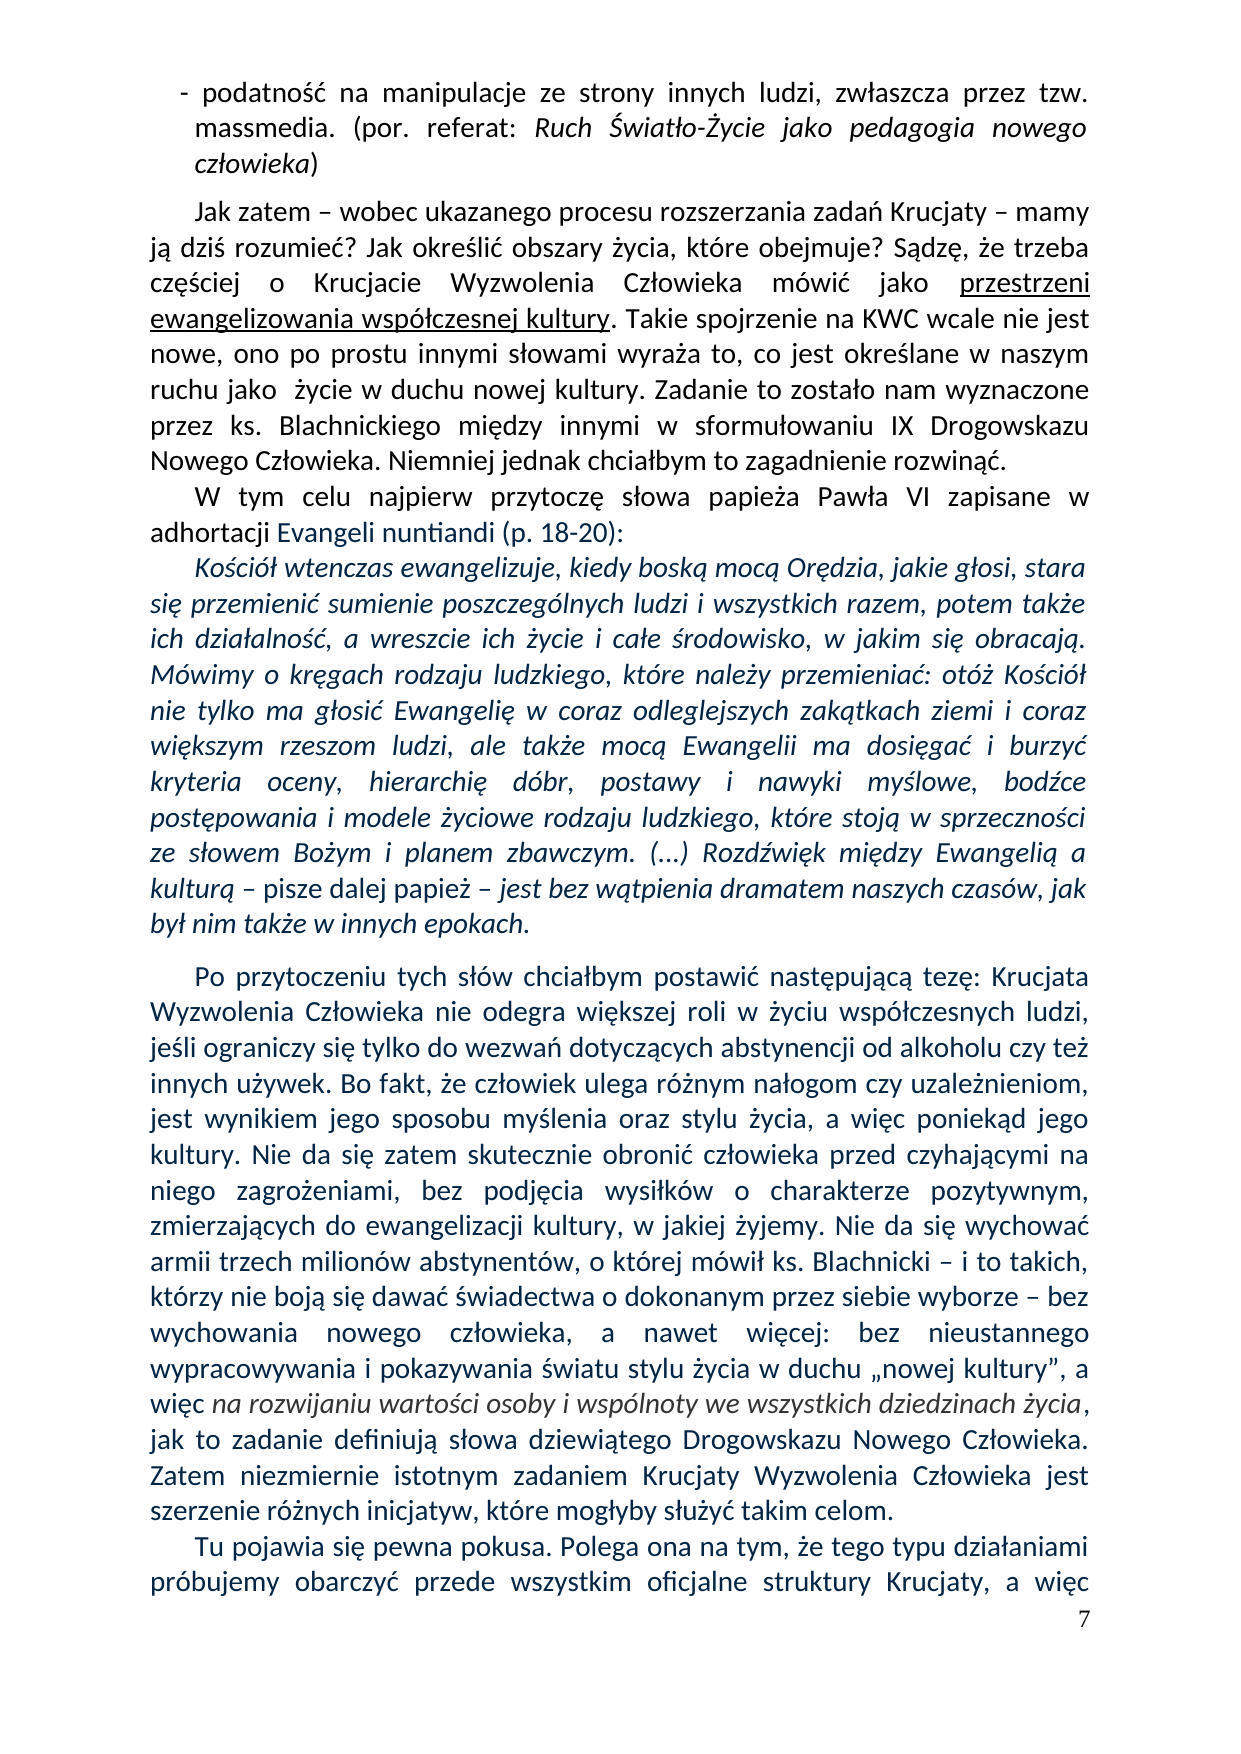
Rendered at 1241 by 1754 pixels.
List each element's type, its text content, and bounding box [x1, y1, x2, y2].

text Jak zatem – wobec ukazanego procesu rozszerzania zadań Krucjaty – mamy ją dziś rozumieć? Jak określić obszary życia, które obejmuje? Sądzę, że trzeba częściej o Krucjacie Wyzwolenia Człowieka mówić jako przestrzeni ewangelizowania współczesnej kultury. Takie spojrzenie na KWC wcale nie jest nowe, ono po prostu innymi słowami wyraża to, co jest określane w naszym ruchu jako życie w duchu nowej kultury. Zadanie to zostało nam wyznaczone przez ks. Blachnickiego między innymi w sformułowaniu IX Drogowskazu Nowego Człowieka. Niemniej jednak chciałbym to zagadnienie rozwinąć. [150, 193, 1090, 478]
text - podatność na manipulacje ze strony innych ludzi, zwłaszcza przez tzw. massmedia. (por. referat: Ruch Światło-Życie jako pedagogia nowego człowieka) [179, 74, 1090, 181]
text Tu pojawia się pewna pokusa. Polega ona na tym, że tego typu działaniami próbujemy obarczyć przede wszystkim oficjalne struktury Krucjaty, a więc [150, 1528, 1090, 1599]
text Kościół wtenczas ewangelizuje, kiedy boską mocą Orędzia, jakie głosi, stara się przemienić sumienie poszczególnych ludzi i wszystkich razem, potem także ich działalność, a wreszcie ich życie i całe środowisko, w jakim się obracają. Mówimy o kręgach rodzaju ludzkiego, które należy przemieniać: otóż Kościół nie tylko ma głosić Ewangelię w coraz odleglejszych zakątkach ziemi i coraz większym rzeszom ludzi, ale także mocą Ewangelii ma dosięgać i burzyć kryteria oceny, hierarchię dóbr, postawy i nawyki myślowe, bodźce postępowania i modele życiowe rodzaju ludzkiego, które stoją w sprzeczności ze słowem Bożym i planem zbawczym. (...) Rozdźwięk między Ewangelią a kulturą – pisze dalej papież – jest bez wątpienia dramatem naszych czasów, jak był nim także w innych epokach. [150, 549, 1090, 941]
text W tym celu najpierw przytoczę słowa papieża Pawła VI zapisane w adhortacji Evangeli nuntiandi (p. 18-20): [150, 478, 1090, 549]
text Po przytoczeniu tych słów chciałbym postawić następującą tezę: Krucjata Wyzwolenia Człowieka nie odegra większej roli w życiu współczesnych ludzi, jeśli ograniczy się tylko do wezwań dotyczących abstynencji od alkoholu czy też innych używek. Bo fakt, że człowiek ulega różnym nałogom czy uzależnieniom, jest wynikiem jego sposobu myślenia oraz stylu życia, a więc poniekąd jego kultury. Nie da się zatem skutecznie obronić człowieka przed czyhającymi na niego zagrożeniami, bez podjęcia wysiłków o charakterze pozytywnym, zmierzających do ewangelizacji kultury, w jakiej żyjemy. Nie da się wychować armii trzech milionów abstynentów, o której mówił ks. Blachnicki – i to takich, którzy nie boją się dawać świadectwa o dokonanym przez siebie wyborze – bez wychowania nowego człowieka, a nawet więcej: bez nieustannego wypracowywania i pokazywania światu stylu życia w duchu „nowej kultury”, a więc na rozwijaniu wartości osoby i wspólnoty we wszystkich dziedzinach życia, jak to zadanie definiują słowa dziewiątego Drogowskazu Nowego Człowieka. Zatem niezmiernie istotnym zadaniem Krucjaty Wyzwolenia Człowieka jest szerzenie różnych inicjatyw, które mogłyby służyć takim celom. [150, 958, 1090, 1528]
